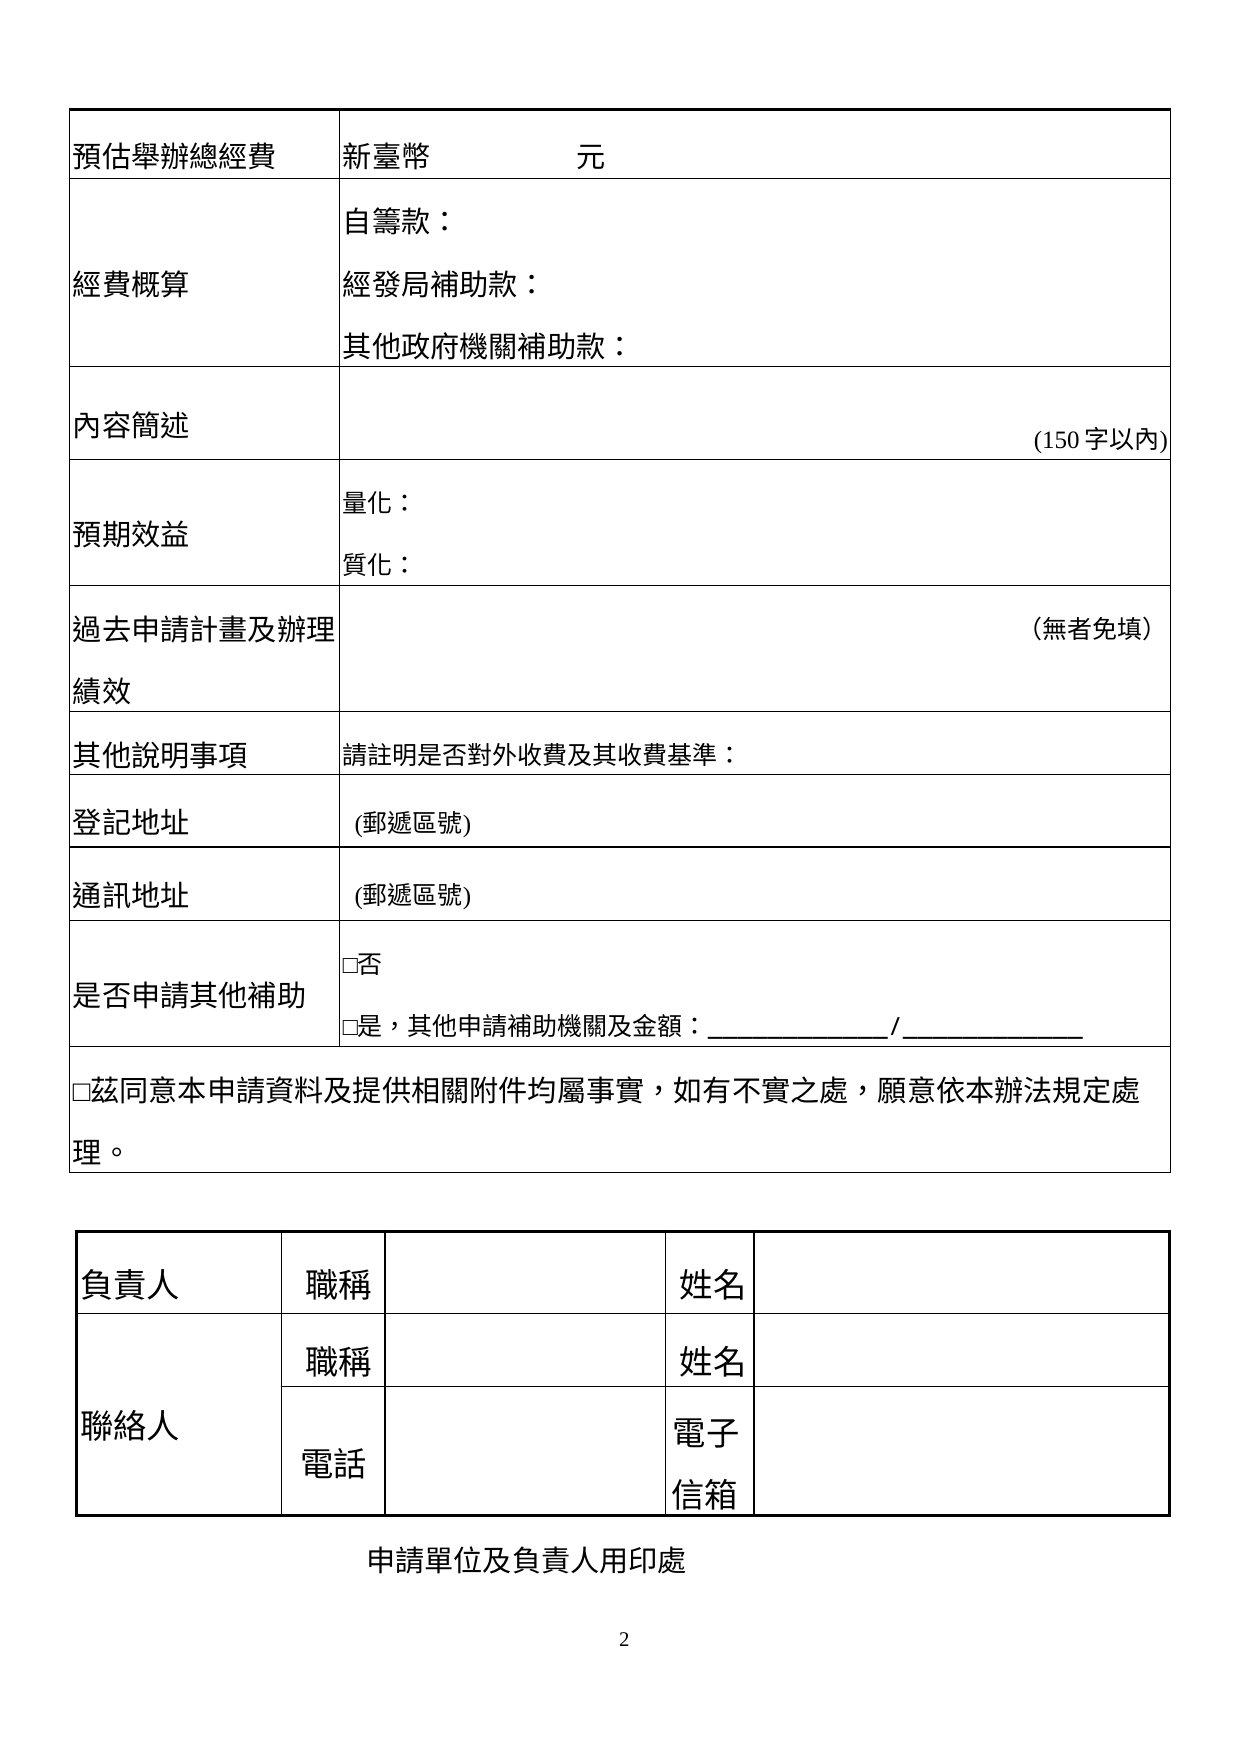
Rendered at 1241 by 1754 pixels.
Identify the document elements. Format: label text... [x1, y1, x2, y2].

table_cell 電子信箱 [666, 1387, 753, 1514]
table_cell 登記地址 [70, 775, 339, 846]
table_cell [386, 1314, 665, 1386]
table_cell 自籌款： 經發局補助款： 其他政府機關補助款： [340, 179, 1170, 366]
table_header [386, 1233, 665, 1313]
table_cell 電話 [282, 1387, 384, 1514]
table_header 姓名 [666, 1233, 753, 1313]
table_cell (郵遞區號) [340, 848, 1170, 920]
table_cell □茲同意本申請資料及提供相關附件均屬事實，如有不實之處，願意依本辦法規定處理。 [70, 1047, 1170, 1172]
table_cell 姓名 [666, 1314, 753, 1386]
table_cell 職稱 [282, 1314, 384, 1386]
text 申請單位及負責人用印處 [118, 1517, 1232, 1579]
table_header 職稱 [282, 1233, 384, 1313]
table_cell 量化： 質化： [340, 460, 1170, 585]
table_cell [386, 1387, 665, 1514]
table_cell [755, 1387, 1168, 1514]
table_cell （無者免填） [340, 586, 1170, 711]
table_cell 通訊地址 [70, 848, 339, 920]
table_cell 預期效益 [70, 460, 339, 585]
table_cell (郵遞區號) [340, 775, 1170, 846]
table_cell 新臺幣 元 [340, 111, 1170, 177]
table_cell 其他說明事項 [70, 712, 339, 774]
table_cell 是否申請其他補助 [70, 921, 339, 1046]
table_cell 請註明是否對外收費及其收費基準： [340, 712, 1170, 774]
table_cell □否 □是，其他申請補助機關及金額：____________/____________ [340, 921, 1170, 1046]
table_cell 內容簡述 [70, 367, 339, 459]
table_cell [755, 1314, 1168, 1386]
table_cell 經費概算 [70, 179, 339, 366]
table_cell 過去申請計畫及辦理績效 [70, 586, 339, 711]
table_cell 聯絡人 [78, 1314, 281, 1514]
table_cell (150字以內) [340, 367, 1170, 459]
table_cell 預估舉辦總經費 [70, 111, 339, 177]
table_header 負責人 [78, 1233, 281, 1313]
table_header [755, 1233, 1168, 1313]
